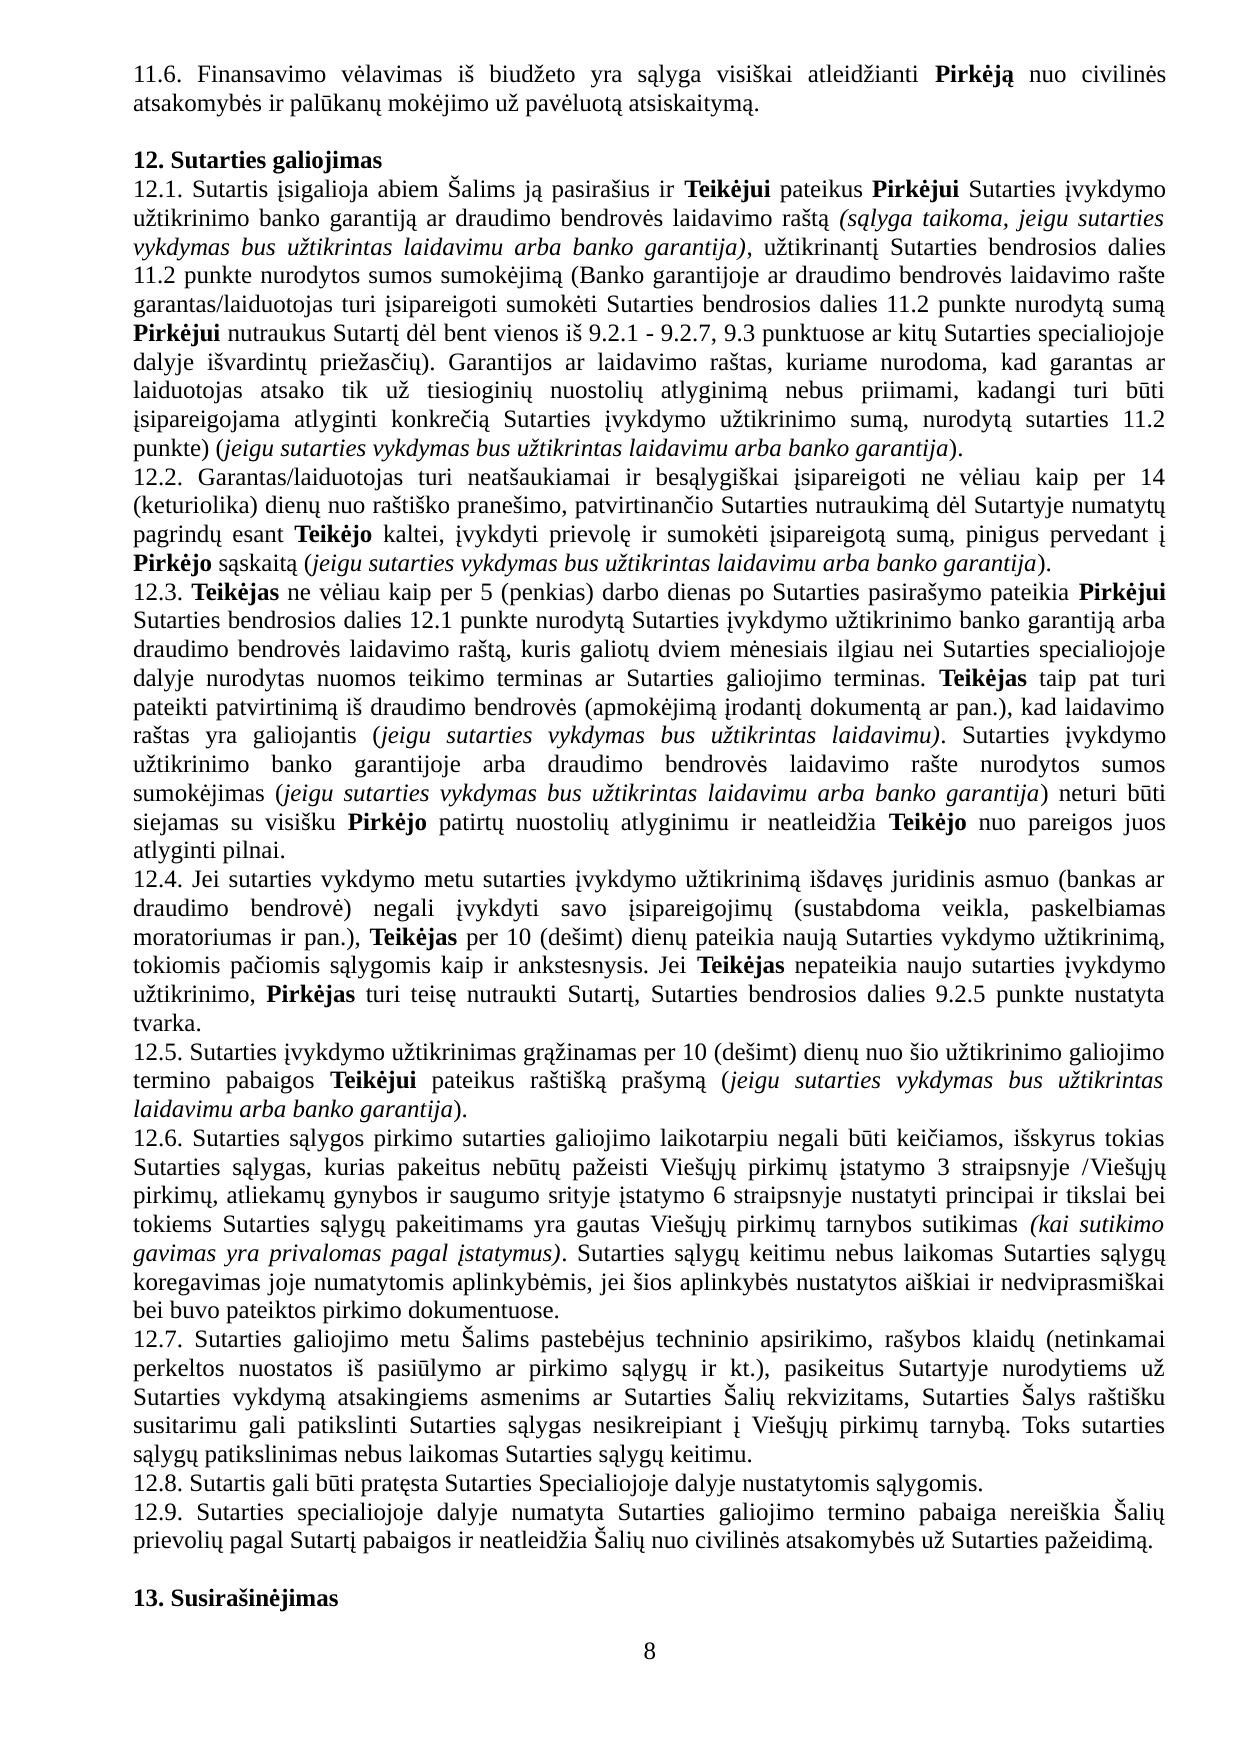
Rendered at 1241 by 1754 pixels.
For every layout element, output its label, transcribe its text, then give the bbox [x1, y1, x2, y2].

text 13. Susirašinėjimas [133, 1583, 1153, 1612]
text 11.6. Finansavimo vėlavimas iš biudžeto yra sąlyga visiškai atleidžianti Pirkėją nuo civilinės atsakomybės ir palūkanų mokėjimo už pavėluotą atsiskaitymą. [133, 59, 1166, 117]
text 12.7. Sutarties galiojimo metu Šalims pastebėjus techninio apsirikimo, rašybos klaidų (netinkamai perkeltos nuostatos iš pasiūlymo ar pirkimo sąlygų ir kt.), pasikeitus Sutartyje nurodytiems už Sutarties vykdymą atsakingiems asmenims ar Sutarties Šalių rekvizitams, Sutarties Šalys raštišku susitarimu gali patikslinti Sutarties sąlygas nesikreipiant į Viešųjų pirkimų tarnybą. Toks sutarties sąlygų patikslinimas nebus laikomas Sutarties sąlygų keitimu. [133, 1324, 1166, 1468]
text 12.2. Garantas/laiduotojas turi neatšaukiamai ir besąlygiškai įsipareigoti ne vėliau kaip per 14 (keturiolika) dienų nuo raštiško pranešimo, patvirtinančio Sutarties nutraukimą dėl Sutartyje numatytų pagrindų esant Teikėjo kaltei, įvykdyti prievolę ir sumokėti įsipareigotą sumą, pinigus pervedant į Pirkėjo sąskaitą (jeigu sutarties vykdymas bus užtikrintas laidavimu arba banko garantija). [133, 462, 1166, 577]
text 12.1. Sutartis įsigalioja abiem Šalims ją pasirašius ir Teikėjui pateikus Pirkėjui Sutarties įvykdymo užtikrinimo banko garantiją ar draudimo bendrovės laidavimo raštą (sąlyga taikoma, jeigu sutarties vykdymas bus užtikrintas laidavimu arba banko garantija), užtikrinantį Sutarties bendrosios dalies 11.2 punkte nurodytos sumos sumokėjimą (Banko garantijoje ar draudimo bendrovės laidavimo rašte garantas/laiduotojas turi įsipareigoti sumokėti Sutarties bendrosios dalies 11.2 punkte nurodytą sumą Pirkėjui nutraukus Sutartį dėl bent vienos iš 9.2.1 - 9.2.7, 9.3 punktuose ar kitų Sutarties specialiojoje dalyje išvardintų priežasčių). Garantijos ar laidavimo raštas, kuriame nurodoma, kad garantas ar laiduotojas atsako tik už tiesioginių nuostolių atlyginimą nebus priimami, kadangi turi būti įsipareigojama atlyginti konkrečią Sutarties įvykdymo užtikrinimo sumą, nurodytą sutarties 11.2 punkte) (jeigu sutarties vykdymas bus užtikrintas laidavimu arba banko garantija). [133, 174, 1166, 462]
text 12.5. Sutarties įvykdymo užtikrinimas grąžinamas per 10 (dešimt) dienų nuo šio užtikrinimo galiojimo termino pabaigos Teikėjui pateikus raštišką prašymą (jeigu sutarties vykdymas bus užtikrintas laidavimu arba banko garantija). [133, 1037, 1166, 1123]
text 12.9. Sutarties specialiojoje dalyje numatyta Sutarties galiojimo termino pabaiga nereiškia Šalių prievolių pagal Sutartį pabaigos ir neatleidžia Šalių nuo civilinės atsakomybės už Sutarties pažeidimą. [133, 1497, 1166, 1554]
text 12.3. Teikėjas ne vėliau kaip per 5 (penkias) darbo dienas po Sutarties pasirašymo pateikia Pirkėjui Sutarties bendrosios dalies 12.1 punkte nurodytą Sutarties įvykdymo užtikrinimo banko garantiją arba draudimo bendrovės laidavimo raštą, kuris galiotų dviem mėnesiais ilgiau nei Sutarties specialiojoje dalyje nurodytas nuomos teikimo terminas ar Sutarties galiojimo terminas. Teikėjas taip pat turi pateikti patvirtinimą iš draudimo bendrovės (apmokėjimą įrodantį dokumentą ar pan.), kad laidavimo raštas yra galiojantis (jeigu sutarties vykdymas bus užtikrintas laidavimu). Sutarties įvykdymo užtikrinimo banko garantijoje arba draudimo bendrovės laidavimo rašte nurodytos sumos sumokėjimas (jeigu sutarties vykdymas bus užtikrintas laidavimu arba banko garantija) neturi būti siejamas su visišku Pirkėjo patirtų nuostolių atlyginimu ir neatleidžia Teikėjo nuo pareigos juos atlyginti pilnai. [133, 577, 1166, 864]
text 12.8. Sutartis gali būti pratęsta Sutarties Specialiojoje dalyje nustatytomis sąlygomis. [133, 1468, 1166, 1497]
text 12. Sutarties galiojimas [133, 145, 1166, 174]
text 12.6. Sutarties sąlygos pirkimo sutarties galiojimo laikotarpiu negali būti keičiamos, išskyrus tokias Sutarties sąlygas, kurias pakeitus nebūtų pažeisti Viešųjų pirkimų įstatymo 3 straipsnyje /Viešųjų pirkimų, atliekamų gynybos ir saugumo srityje įstatymo 6 straipsnyje nustatyti principai ir tikslai bei tokiems Sutarties sąlygų pakeitimams yra gautas Viešųjų pirkimų tarnybos sutikimas (kai sutikimo gavimas yra privalomas pagal įstatymus). Sutarties sąlygų keitimu nebus laikomas Sutarties sąlygų koregavimas joje numatytomis aplinkybėmis, jei šios aplinkybės nustatytos aiškiai ir nedviprasmiškai bei buvo pateiktos pirkimo dokumentuose. [133, 1123, 1166, 1324]
text 12.4. Jei sutarties vykdymo metu sutarties įvykdymo užtikrinimą išdavęs juridinis asmuo (bankas ar draudimo bendrovė) negali įvykdyti savo įsipareigojimų (sustabdoma veikla, paskelbiamas moratoriumas ir pan.), Teikėjas per 10 (dešimt) dienų pateikia naują Sutarties vykdymo užtikrinimą, tokiomis pačiomis sąlygomis kaip ir ankstesnysis. Jei Teikėjas nepateikia naujo sutarties įvykdymo užtikrinimo, Pirkėjas turi teisę nutraukti Sutartį, Sutarties bendrosios dalies 9.2.5 punkte nustatyta tvarka. [133, 864, 1166, 1037]
